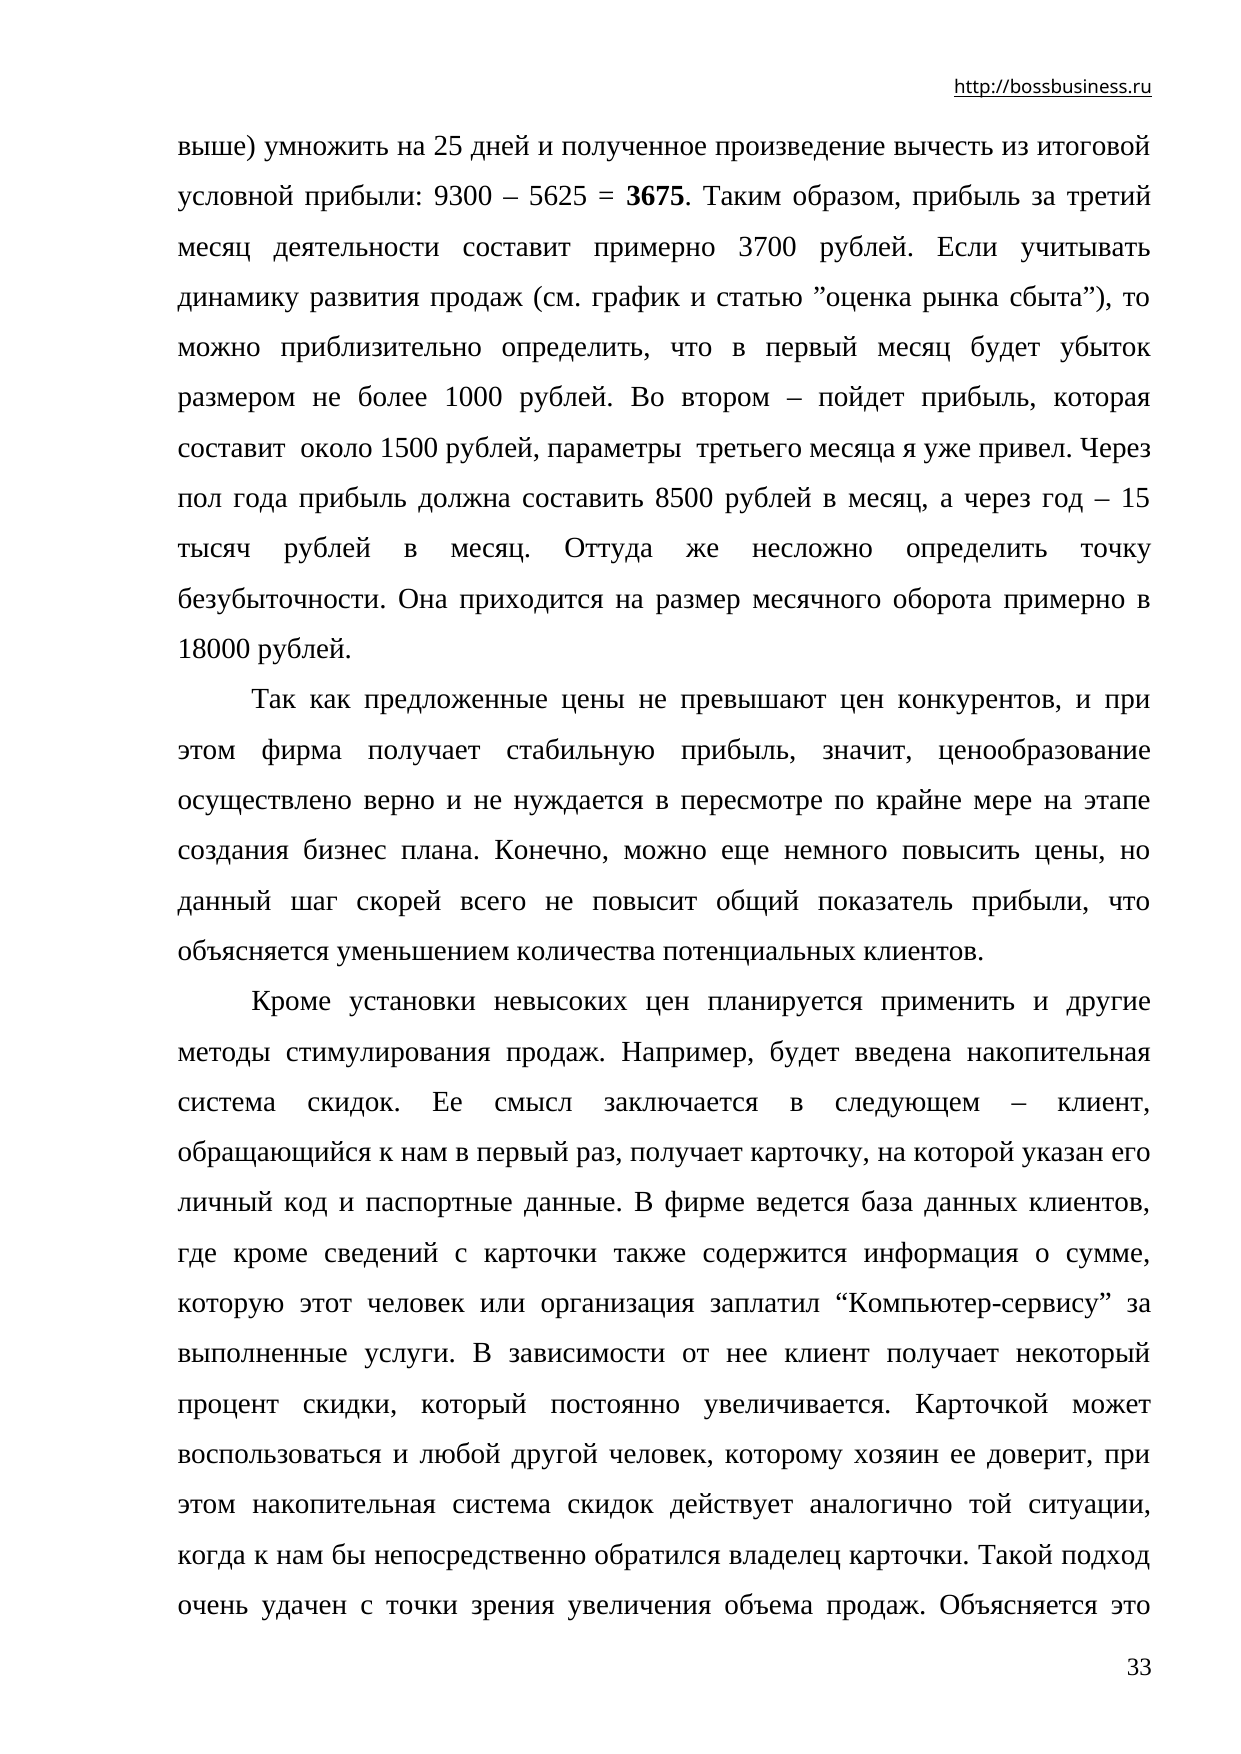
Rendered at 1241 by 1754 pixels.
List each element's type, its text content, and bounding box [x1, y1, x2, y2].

text Кроме установки невысоких цен планируется применить и другие методы стимулирования продаж. Например, будет введена накопительная система скидок. Ее смысл заключается в следующем – клиент, обращающийся к нам в первый раз, получает карточку, на которой указан его личный код и паспортные данные. В фирме ведется база данных клиентов, где кроме сведений с карточки также содержится информация о сумме, которую этот человек или организация заплатил “Компьютер-сервису” за выполненные услуги. В зависимости от нее клиент получает некоторый процент скидки, который постоянно увеличивается. Карточкой может воспользоваться и любой другой человек, которому хозяин ее доверит, при этом накопительная система скидок действует аналогично той ситуации, когда к нам бы непосредственно обратился владелец карточки. Такой подход очень удачен с точки зрения увеличения объема продаж. Объясняется это [177, 983, 1152, 1621]
text Так как предложенные цены не превышают цен конкурентов, и при этом фирма получает стабильную прибыль, значит, ценообразование осуществлено верно и не нуждается в пересмотре по крайне мере на этапе создания бизнес плана. Конечно, можно еще немного повысить цены, но данный шаг скорей всего не повысит общий показатель прибыли, что объясняется уменьшением количества потенциальных клиентов. [177, 681, 1152, 967]
text выше) умножить на 25 дней и полученное произведение вычесть из итоговой условной прибыли: 9300 – 5625 = 3675. Таким образом, прибыль за третий месяц деятельности составит примерно 3700 рублей. Если учитывать динамику развития продаж (см. график и статью ”оценка рынка сбыта”), то можно приблизительно определить, что в первый месяц будет убыток размером не более 1000 рублей. Во втором – пойдет прибыль, которая составит около 1500 рублей, параметры третьего месяца я уже привел. Через пол года прибыль должна составить 8500 рублей в месяц, а через год – 15 тысяч рублей в месяц. Оттуда же несложно определить точку безубыточности. Она приходится на размер месячного оборота примерно в 18000 рублей. [177, 128, 1152, 665]
